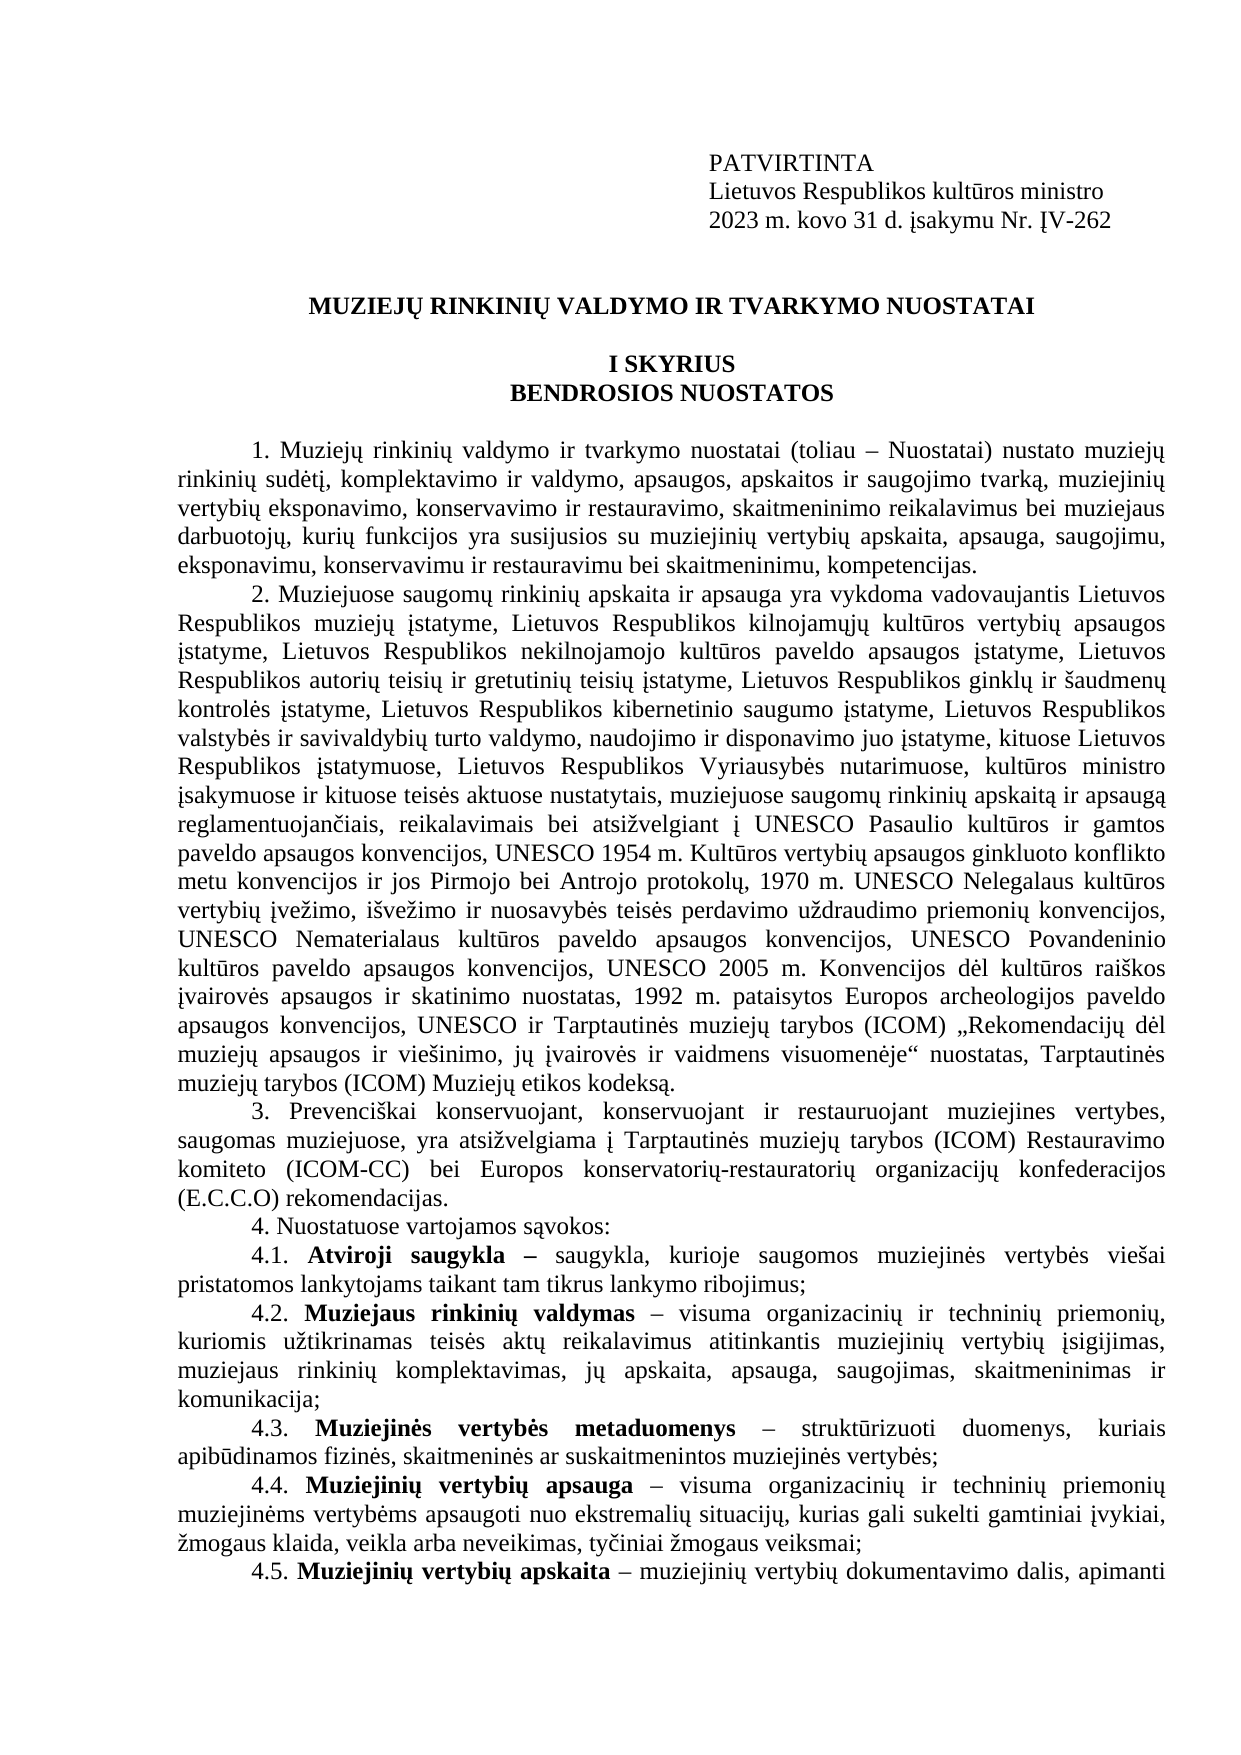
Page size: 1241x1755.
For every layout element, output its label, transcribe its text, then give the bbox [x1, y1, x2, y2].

text 4.2. Muziejaus rinkinių valdymas – visuma organizacinių ir techninių priemonių, kuriomis užtikrinamas teisės aktų reikalavimus atitinkantis muziejinių vertybių įsigijimas, muziejaus rinkinių komplektavimas, jų apskaita, apsauga, saugojimas, skaitmeninimas ir komunikacija; [177, 1298, 1166, 1413]
text 4.3. Muziejinės vertybės metaduomenys – struktūrizuoti duomenys, kuriais apibūdinamos fizinės, skaitmeninės ar suskaitmenintos muziejinės vertybės; [177, 1413, 1166, 1470]
text 4.5. Muziejinių vertybių apskaita – muziejinių vertybių dokumentavimo dalis, apimanti [177, 1556, 1166, 1585]
text 4. Nuostatuose vartojamos sąvokos: [177, 1211, 1166, 1240]
text PATVIRTINTA [709, 148, 1166, 176]
text MUZIEJŲ RINKINIŲ VALDYMO IR TVARKYMO NUOSTATAI [177, 291, 1166, 320]
text 1. Muziejų rinkinių valdymo ir tvarkymo nuostatai (toliau – Nuostatai) nustato muziejų rinkinių sudėtį, komplektavimo ir valdymo, apsaugos, apskaitos ir saugojimo tvarką, muziejinių vertybių eksponavimo, konservavimo ir restauravimo, skaitmeninimo reikalavimus bei muziejaus darbuotojų, kurių funkcijos yra susijusios su muziejinių vertybių apskaita, apsauga, saugojimu, eksponavimu, konservavimu ir restauravimu bei skaitmeninimu, kompetencijas. [177, 435, 1166, 579]
text 2023 m. kovo 31 d. įsakymu Nr. ĮV-262 [709, 205, 1166, 234]
text I SKYRIUS [177, 349, 1166, 378]
text 2. Muziejuose saugomų rinkinių apskaita ir apsauga yra vykdoma vadovaujantis Lietuvos Respublikos muziejų įstatyme, Lietuvos Respublikos kilnojamųjų kultūros vertybių apsaugos įstatyme, Lietuvos Respublikos nekilnojamojo kultūros paveldo apsaugos įstatyme, Lietuvos Respublikos autorių teisių ir gretutinių teisių įstatyme, Lietuvos Respublikos ginklų ir šaudmenų kontrolės įstatyme, Lietuvos Respublikos kibernetinio saugumo įstatyme, Lietuvos Respublikos valstybės ir savivaldybių turto valdymo, naudojimo ir disponavimo juo įstatyme, kituose Lietuvos Respublikos įstatymuose, Lietuvos Respublikos Vyriausybės nutarimuose, kultūros ministro įsakymuose ir kituose teisės aktuose nustatytais, muziejuose saugomų rinkinių apskaitą ir apsaugą reglamentuojančiais, reikalavimais bei atsižvelgiant į UNESCO Pasaulio kultūros ir gamtos paveldo apsaugos konvencijos, UNESCO 1954 m. Kultūros vertybių apsaugos ginkluoto konflikto metu konvencijos ir jos Pirmojo bei Antrojo protokolų, 1970 m. UNESCO Nelegalaus kultūros vertybių įvežimo, išvežimo ir nuosavybės teisės perdavimo uždraudimo priemonių konvencijos, UNESCO Nematerialaus kultūros paveldo apsaugos konvencijos, UNESCO Povandeninio kultūros paveldo apsaugos konvencijos, UNESCO 2005 m. Konvencijos dėl kultūros raiškos įvairovės apsaugos ir skatinimo nuostatas, 1992 m. pataisytos Europos archeologijos paveldo apsaugos konvencijos, UNESCO ir Tarptautinės muziejų tarybos (ICOM) „Rekomendacijų dėl muziejų apsaugos ir viešinimo, jų įvairovės ir vaidmens visuomenėje“ nuostatas, Tarptautinės muziejų tarybos (ICOM) Muziejų etikos kodeksą. [177, 579, 1166, 1096]
text Lietuvos Respublikos kultūros ministro [709, 176, 1166, 205]
text 3. Prevenciškai konservuojant, konservuojant ir restauruojant muziejines vertybes, saugomas muziejuose, yra atsižvelgiama į Tarptautinės muziejų tarybos (ICOM) Restauravimo komiteto (ICOM-CC) bei Europos konservatorių-restauratorių organizacijų konfederacijos (E.C.C.O) rekomendacijas. [177, 1096, 1166, 1211]
text 4.4. Muziejinių vertybių apsauga – visuma organizacinių ir techninių priemonių muziejinėms vertybėms apsaugoti nuo ekstremalių situacijų, kurias gali sukelti gamtiniai įvykiai, žmogaus klaida, veikla arba neveikimas, tyčiniai žmogaus veiksmai; [177, 1470, 1166, 1556]
text BENDROSIOS NUOSTATOS [177, 378, 1166, 406]
text 4.1. Atviroji saugykla – saugykla, kurioje saugomos muziejinės vertybės viešai pristatomos lankytojams taikant tam tikrus lankymo ribojimus; [177, 1240, 1166, 1298]
